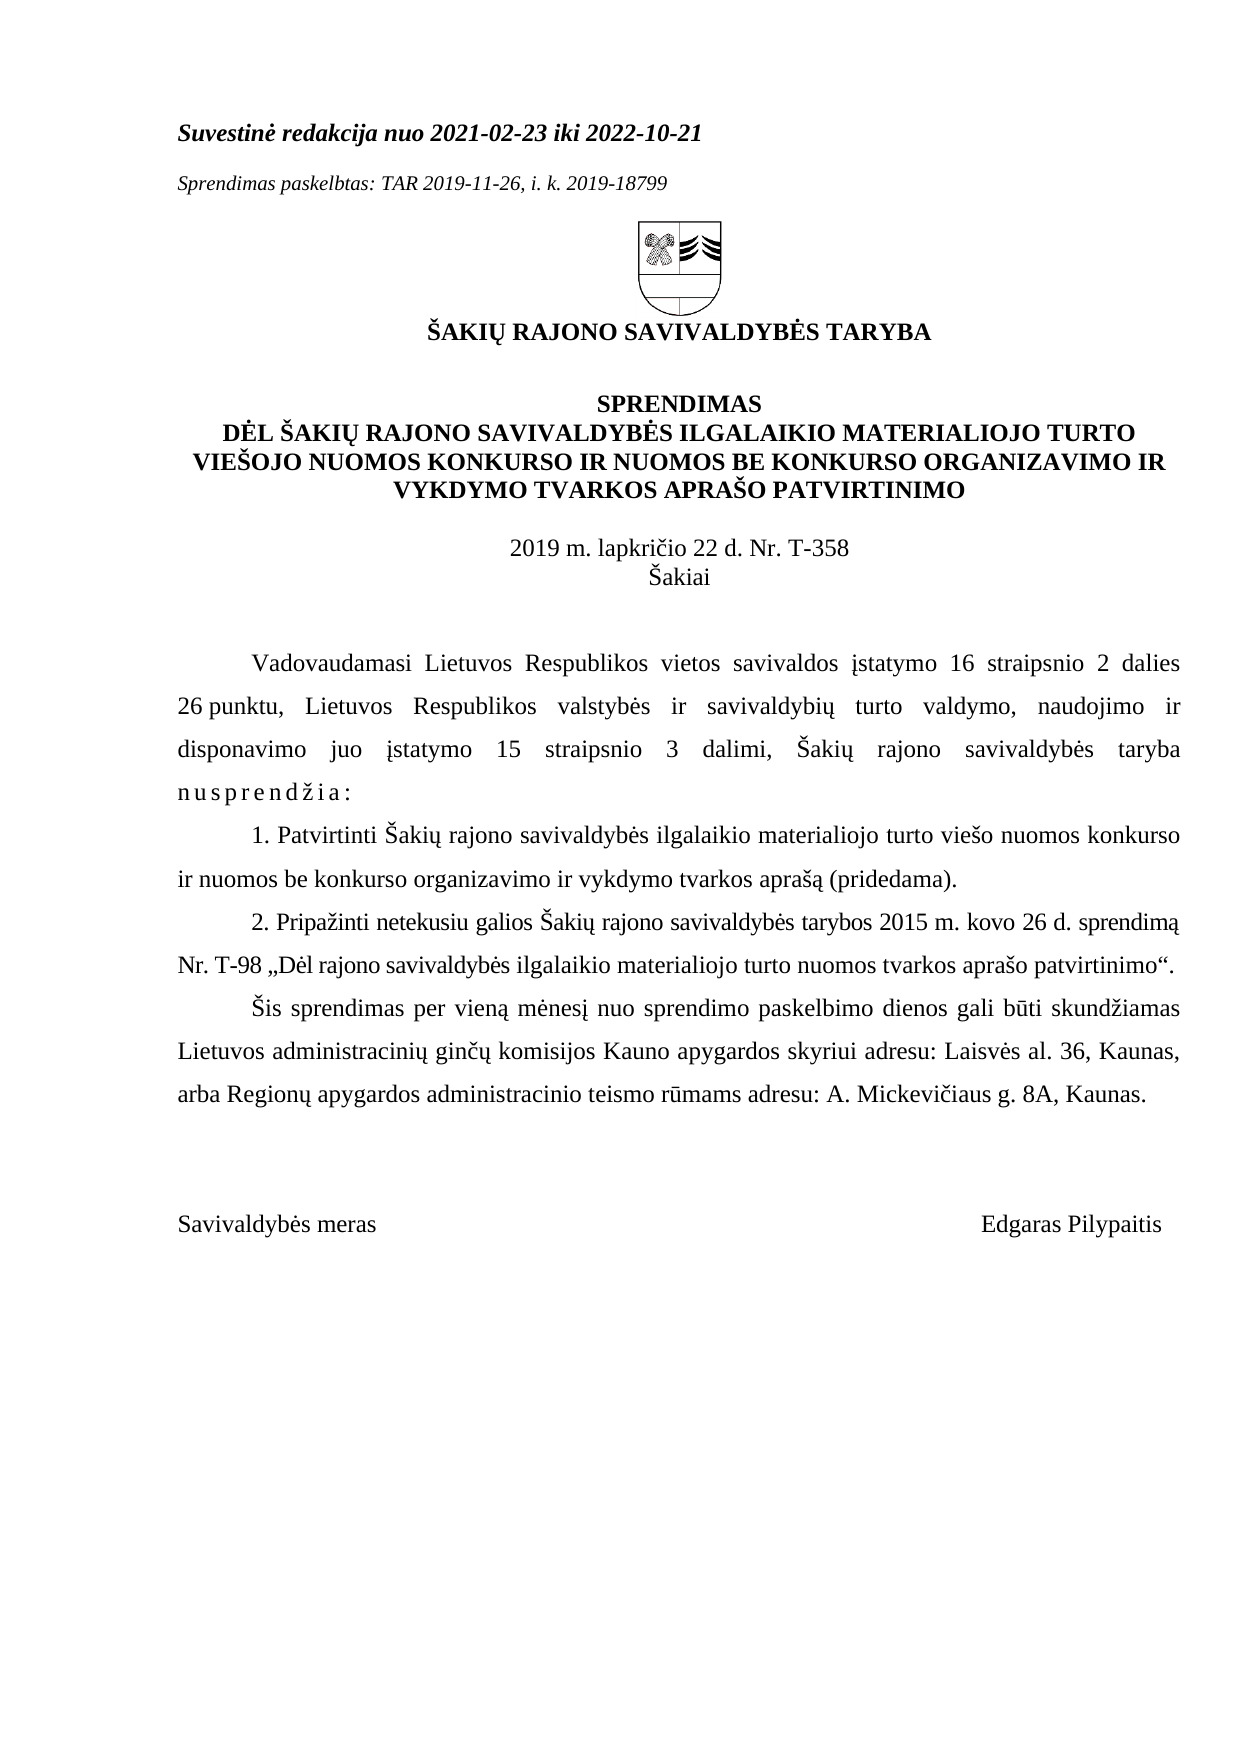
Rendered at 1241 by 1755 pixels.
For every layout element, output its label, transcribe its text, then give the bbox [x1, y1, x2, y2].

text Vadovaudamasi Lietuvos Respublikos vietos savivaldos įstatymo 16 straipsnio 2 dalies 26 punktu, Lietuvos Respublikos valstybės ir savivaldybių turto valdymo, naudojimo ir disponavimo juo įstatymo 15 straipsnio 3 dalimi, Šakių rajono savivaldybės taryba nusprendžia: [177, 648, 1181, 806]
text Šakiai [177, 562, 1181, 591]
text Šis sprendimas per vieną mėnesį nuo sprendimo paskelbimo dienos gali būti skundžiamas Lietuvos administracinių ginčų komisijos Kauno apygardos skyriui adresu: Laisvės al. 36, Kaunas, arba Regionų apygardos administracinio teismo rūmams adresu: A. Mickevičiaus g. 8A, Kaunas. [177, 993, 1181, 1108]
text 2019 m. lapkričio 22 d. Nr. T-358 [177, 533, 1181, 562]
text Suvestinė redakcija nuo 2021-02-23 iki 2022-10-21 [177, 118, 1181, 147]
text ŠAKIŲ RAJONO SAVIVALDYBĖS TARYBA [177, 317, 1181, 346]
text DĖL ŠAKIŲ rajono savivaldybės ilgalaikio materialiojo turto VIEŠOJO nuomos KONKURSO IR NUOMOS BE KONKURSO ORGANIZAVIMO IR VYKDYMO TVARKOS APRAŠO PATVIRTINIMO [177, 418, 1181, 504]
text 1. Patvirtinti Šakių rajono savivaldybės ilgalaikio materialiojo turto viešo nuomos konkurso ir nuomos be konkurso organizavimo ir vykdymo tvarkos aprašą (pridedama). [177, 821, 1181, 892]
text Savivaldybės meras Edgaras Pilypaitis [177, 1209, 1181, 1237]
text Sprendimas paskelbtas: TAR 2019-11-26, i. k. 2019-18799 [177, 171, 1181, 195]
text 2. Pripažinti netekusiu galios Šakių rajono savivaldybės tarybos 2015 m. kovo 26 d. sprendimą Nr. T-98 „Dėl rajono savivaldybės ilgalaikio materialiojo turto nuomos tvarkos aprašo patvirtinimo“. [177, 907, 1181, 979]
text SPRENDIMAS [177, 389, 1181, 418]
